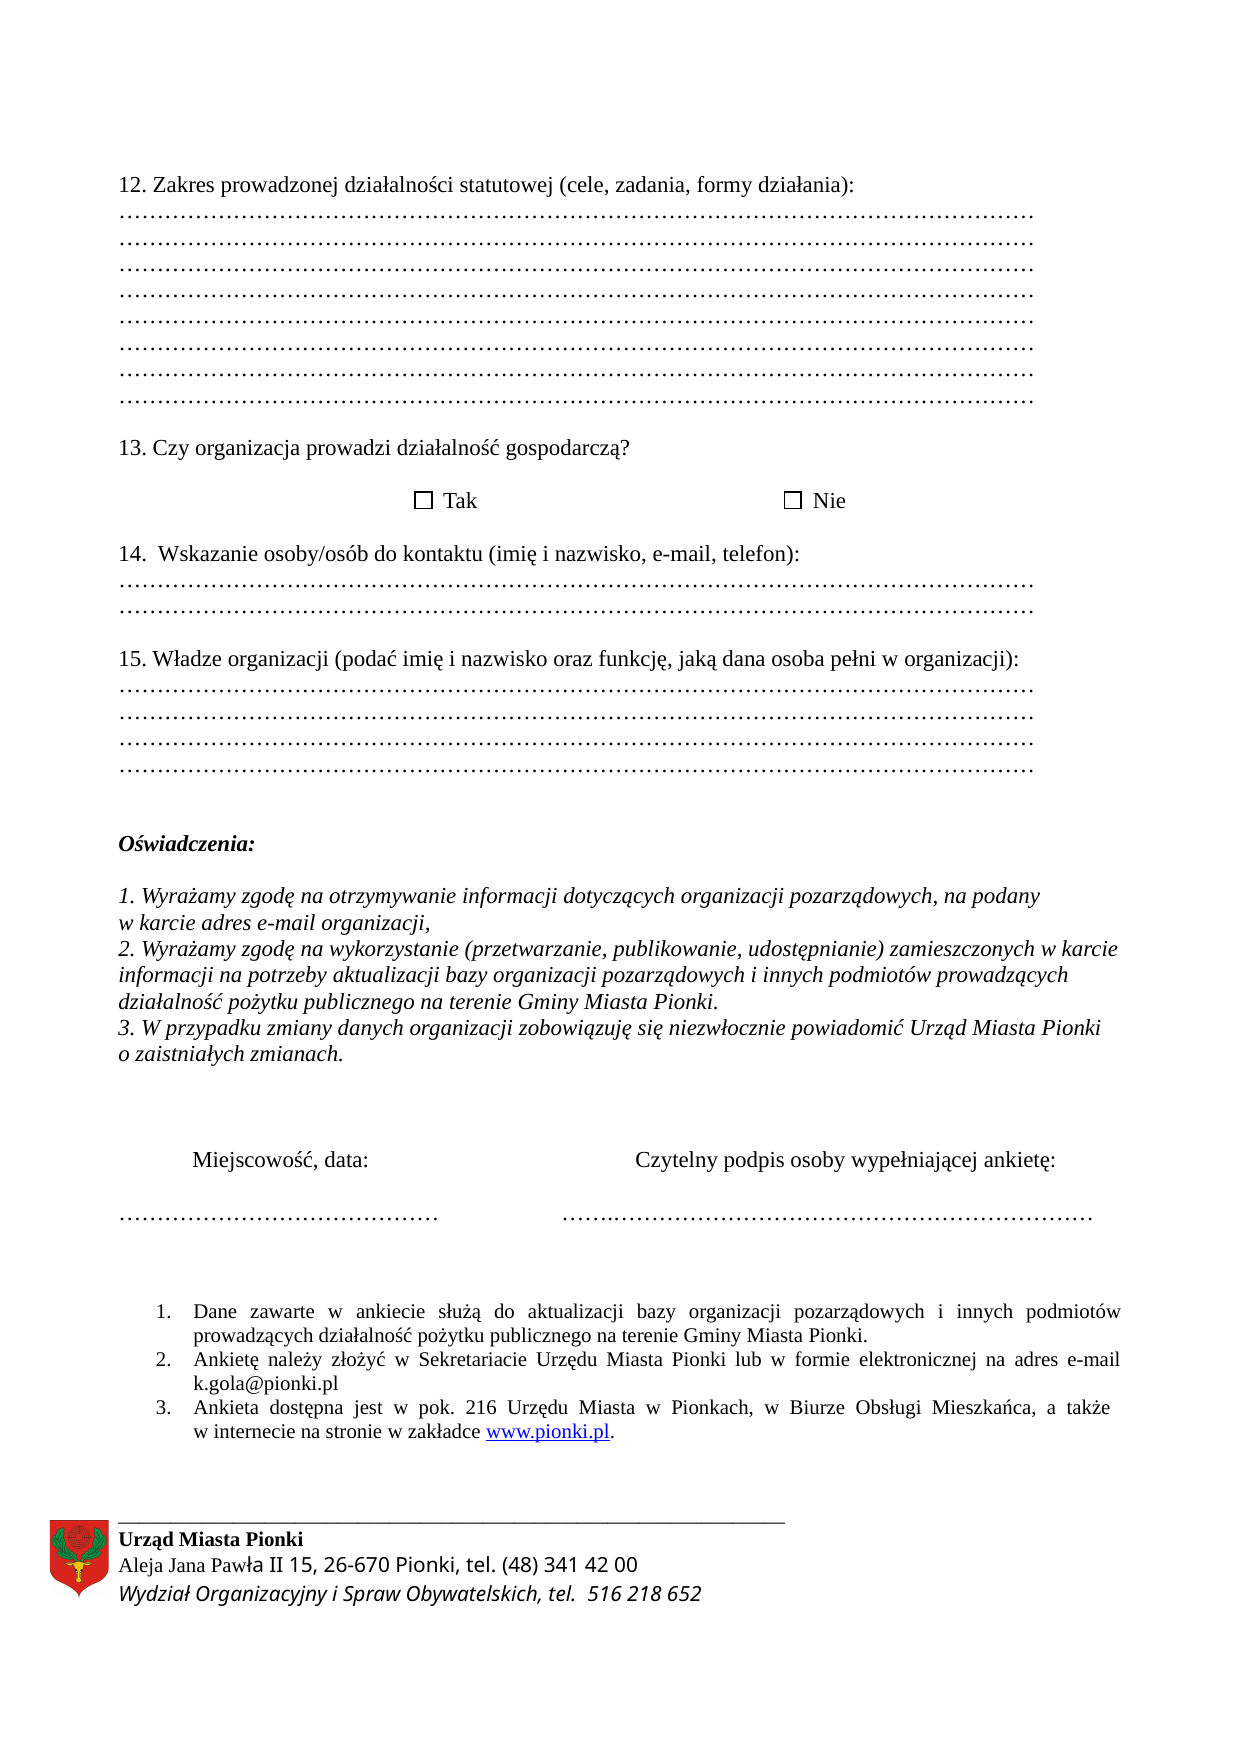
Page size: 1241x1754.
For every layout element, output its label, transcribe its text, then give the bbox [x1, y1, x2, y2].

text Nie [807, 487, 1122, 513]
text ………………………………………………………………………………………………………… [118, 250, 1122, 276]
text 1. Wyrażamy zgodę na otrzymywanie informacji dotyczących organizacji pozarządowych, na podany w karcie adres e-mail organizacji, [118, 882, 1122, 935]
text ………………………………………………………………………………………………………… [118, 276, 1122, 303]
text ………………………………………………………………………………………………………… [118, 382, 1122, 408]
list Ankietę należy złożyć w Sekretariacie Urzędu Miasta Pionki lub w formie elektronicznej na adres e-mail k.gola@pionki.pl [156, 1347, 1122, 1395]
list Ankieta dostępna jest w pok. 216 Urzędu Miasta w Pionkach, w Biurze Obsługi Mieszkańca, a także w internecie na stronie w zakładce www.pionki.pl. [156, 1395, 1122, 1443]
picture [49, 1520, 109, 1598]
text [118, 487, 414, 513]
text 14. Wskazanie osoby/osób do kontaktu (imię i nazwisko, e-mail, telefon): [118, 540, 1122, 566]
text ………………………………………………………………………………………………………… [118, 329, 1122, 355]
text 2. Wyrażamy zgodę na wykorzystanie (przetwarzanie, publikowanie, udostępnianie) zamieszczonych w karcie informacji na potrzeby aktualizacji bazy organizacji pozarządowych i innych podmiotów prowadzących działalność pożytku publicznego na terenie Gminy Miasta Pionki. [118, 935, 1122, 1014]
text ………………………………………………………………………………………………………… [118, 197, 1122, 223]
text 3. W przypadku zmiany danych organizacji zobowiązuję się niezwłocznie powiadomić Urząd Miasta Pionki o zaistniałych zmianach. [118, 1014, 1122, 1067]
text ………………………………………………………………………………………………………… [118, 566, 1122, 592]
text 15. Władze organizacji (podać imię i nazwisko oraz funkcję, jaką dana osoba pełni w organizacji): [118, 645, 1122, 672]
text ………………………………………………………………………………………………………… [118, 303, 1122, 329]
text ………………………………………………………………………………………………………… [118, 592, 1122, 619]
text 13. Czy organizacja prowadzi działalność gospodarczą? [118, 434, 1122, 461]
text Oświadczenia: [118, 830, 1122, 856]
text Tak [438, 487, 783, 513]
text ………………………………………………………………………………………………………… [118, 355, 1122, 382]
list Dane zawarte w ankiecie służą do aktualizacji bazy organizacji pozarządowych i innych podmiotów prowadzących działalność pożytku publicznego na terenie Gminy Miasta Pionki. [156, 1299, 1122, 1347]
text 12. Zakres prowadzonej działalności statutowej (cele, zadania, formy działania): [118, 171, 1122, 197]
text ………………………………………………………………………………………………………… [118, 751, 1122, 777]
text ………………………………………………………………………………………………………… [118, 698, 1122, 724]
text ………………………………………………………………………………………………………… [118, 672, 1122, 698]
text ………………………………………………………………………………………………………… [118, 724, 1122, 751]
text Miejscowość, data: Czytelny podpis osoby wypełniającej ankietę: [118, 1146, 1122, 1172]
text ………………………………………………………………………………………………………… [118, 223, 1122, 250]
text …………………………………… …….……………………………………………………… [118, 1199, 1122, 1225]
